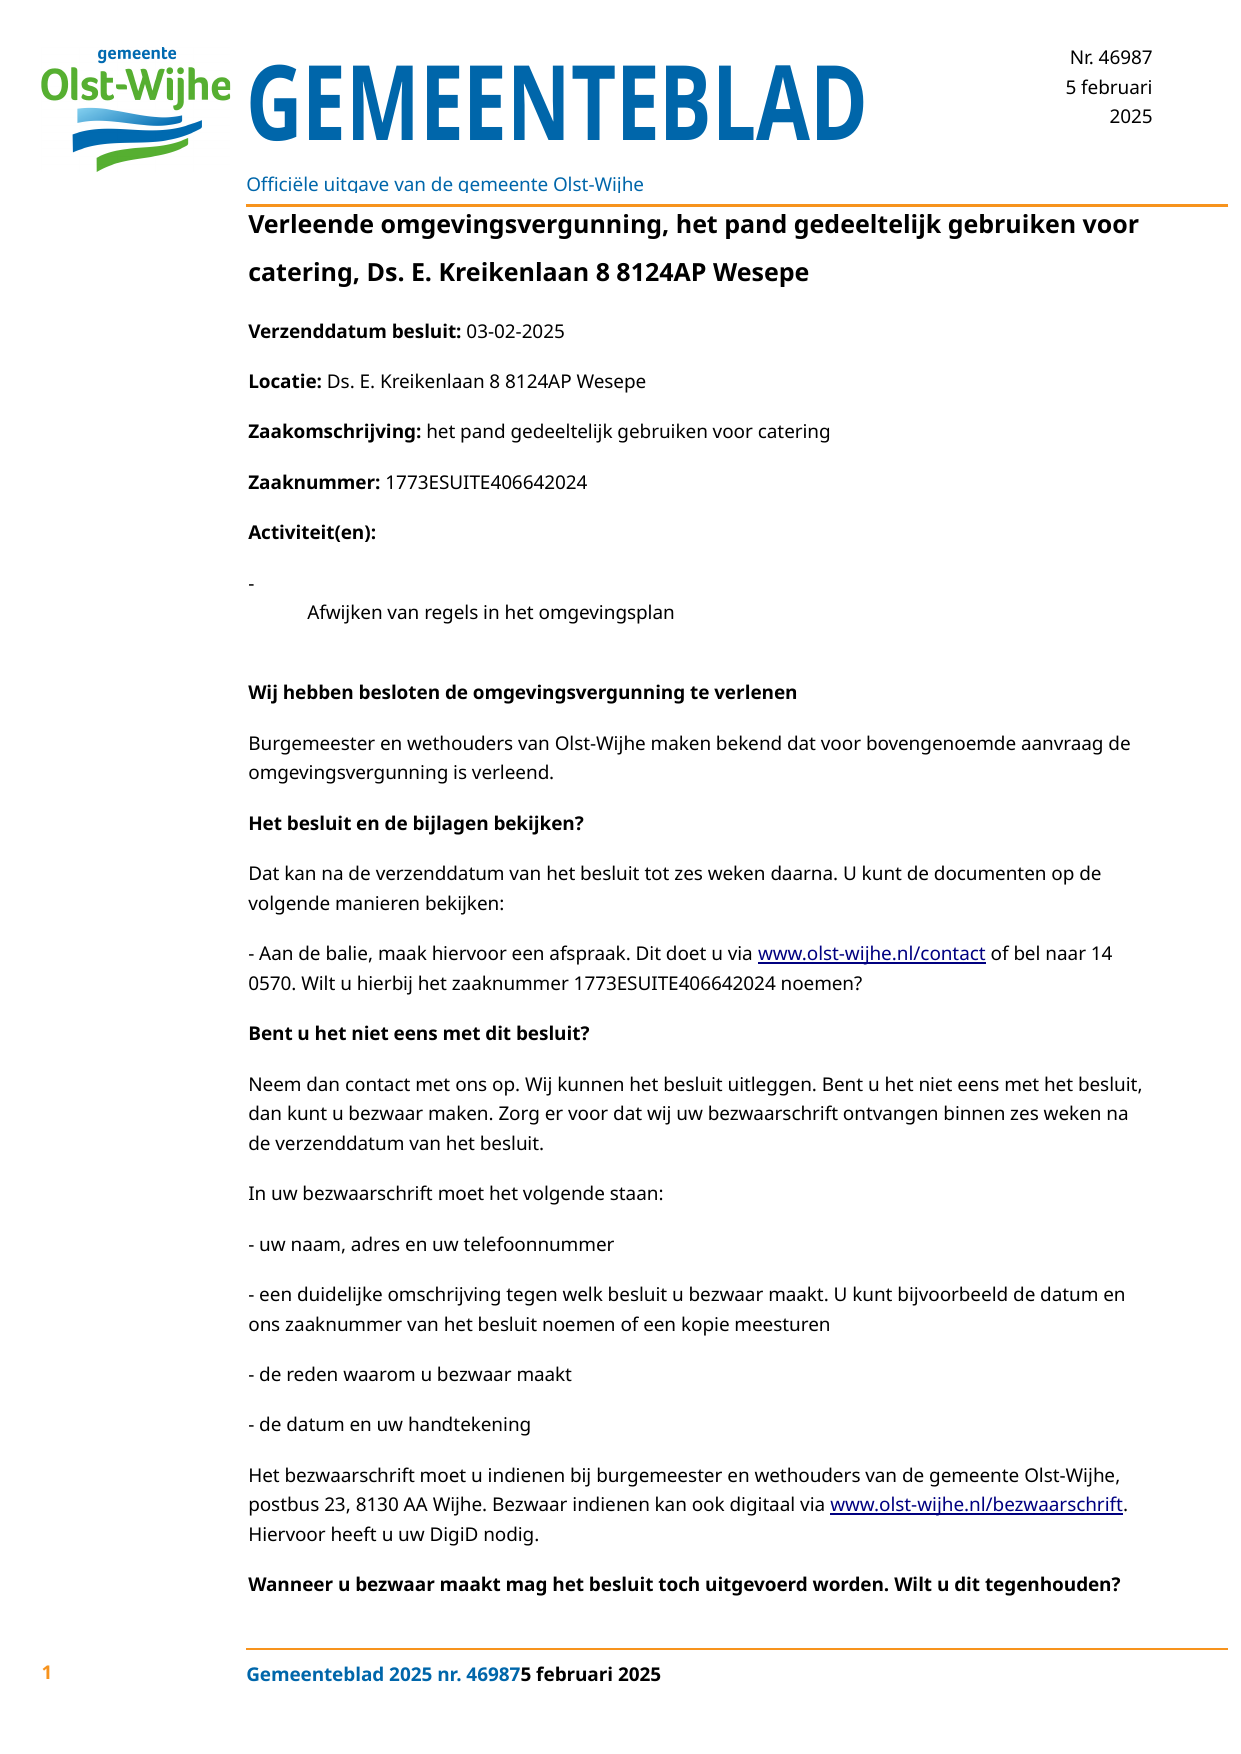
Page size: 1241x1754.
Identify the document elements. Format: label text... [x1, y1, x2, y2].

text Wanneer u bezwaar maakt mag het besluit toch uitgevoerd worden. Wilt u dit tegenhouden? [248, 1572, 1152, 1597]
text Zaaknummer: 1773ESUITE406642024 [248, 469, 1152, 495]
text - uw naam, adres en uw telefoonnummer [248, 1231, 1152, 1257]
text - een duidelijke omschrijving tegen welk besluit u bezwaar maakt. U kunt bijvoorbeeld de datum en ons zaaknummer van het besluit noemen of een kopie meesturen [248, 1281, 1152, 1337]
text Activiteit(en): [248, 519, 1152, 545]
text - de reden waarom u bezwaar maakt [248, 1361, 1152, 1387]
text Het besluit en de bijlagen bekijken? [248, 810, 1152, 836]
text Locatie: Ds. E. Kreikenlaan 8 8124AP Wesepe [248, 368, 1152, 394]
picture [41, 47, 231, 172]
text Burgemeester en wethouders van Olst-Wijhe maken bekend dat voor bovengenoemde aanvraag de omgevingsvergunning is verleend. [248, 730, 1152, 785]
text - de datum en uw handtekening [248, 1412, 1152, 1437]
text Verleende omgevingsvergunning, het pand gedeeltelijk gebruiken voor catering, Ds. E. Kreikenlaan 8 8124AP Wesepe [248, 207, 1152, 288]
text Het bezwaarschrift moet u indienen bij burgemeester en wethouders van de gemeente Olst-Wijhe, postbus 23, 8130 AA Wijhe. Bezwaar indienen kan ook digitaal via www.olst-wijhe.nl/bezwaarschrift. Hiervoor heeft u uw DigiD nodig. [248, 1462, 1152, 1547]
text Wij hebben besloten de omgevingsvergunning te verlenen [248, 679, 1152, 705]
text Bent u het niet eens met dit besluit? [248, 1020, 1152, 1046]
text Zaakomschrijving: het pand gedeeltelijk gebruiken voor catering [248, 419, 1152, 444]
text In uw bezwaarschrift moet het volgende staan: [248, 1180, 1152, 1206]
text - Aan de balie, maak hiervoor een afspraak. Dit doet u via www.olst-wijhe.nl/contact of bel naar 14 0570. Wilt u hierbij het zaaknummer 1773ESUITE406642024 noemen? [248, 940, 1152, 996]
text Dat kan na de verzenddatum van het besluit tot zes weken daarna. U kunt de documenten op de volgende manieren bekijken: [248, 860, 1152, 916]
list Afwijken van regels in het omgevingsplan [248, 599, 1152, 625]
text Verzenddatum besluit: 03-02-2025 [248, 318, 1152, 344]
text Neem dan contact met ons op. Wij kunnen het besluit uitleggen. Bent u het niet eens met het besluit, dan kunt u bezwaar maken. Zorg er voor dat wij uw bezwaarschrift ontvangen binnen zes weken na de verzenddatum van het besluit. [248, 1071, 1152, 1156]
